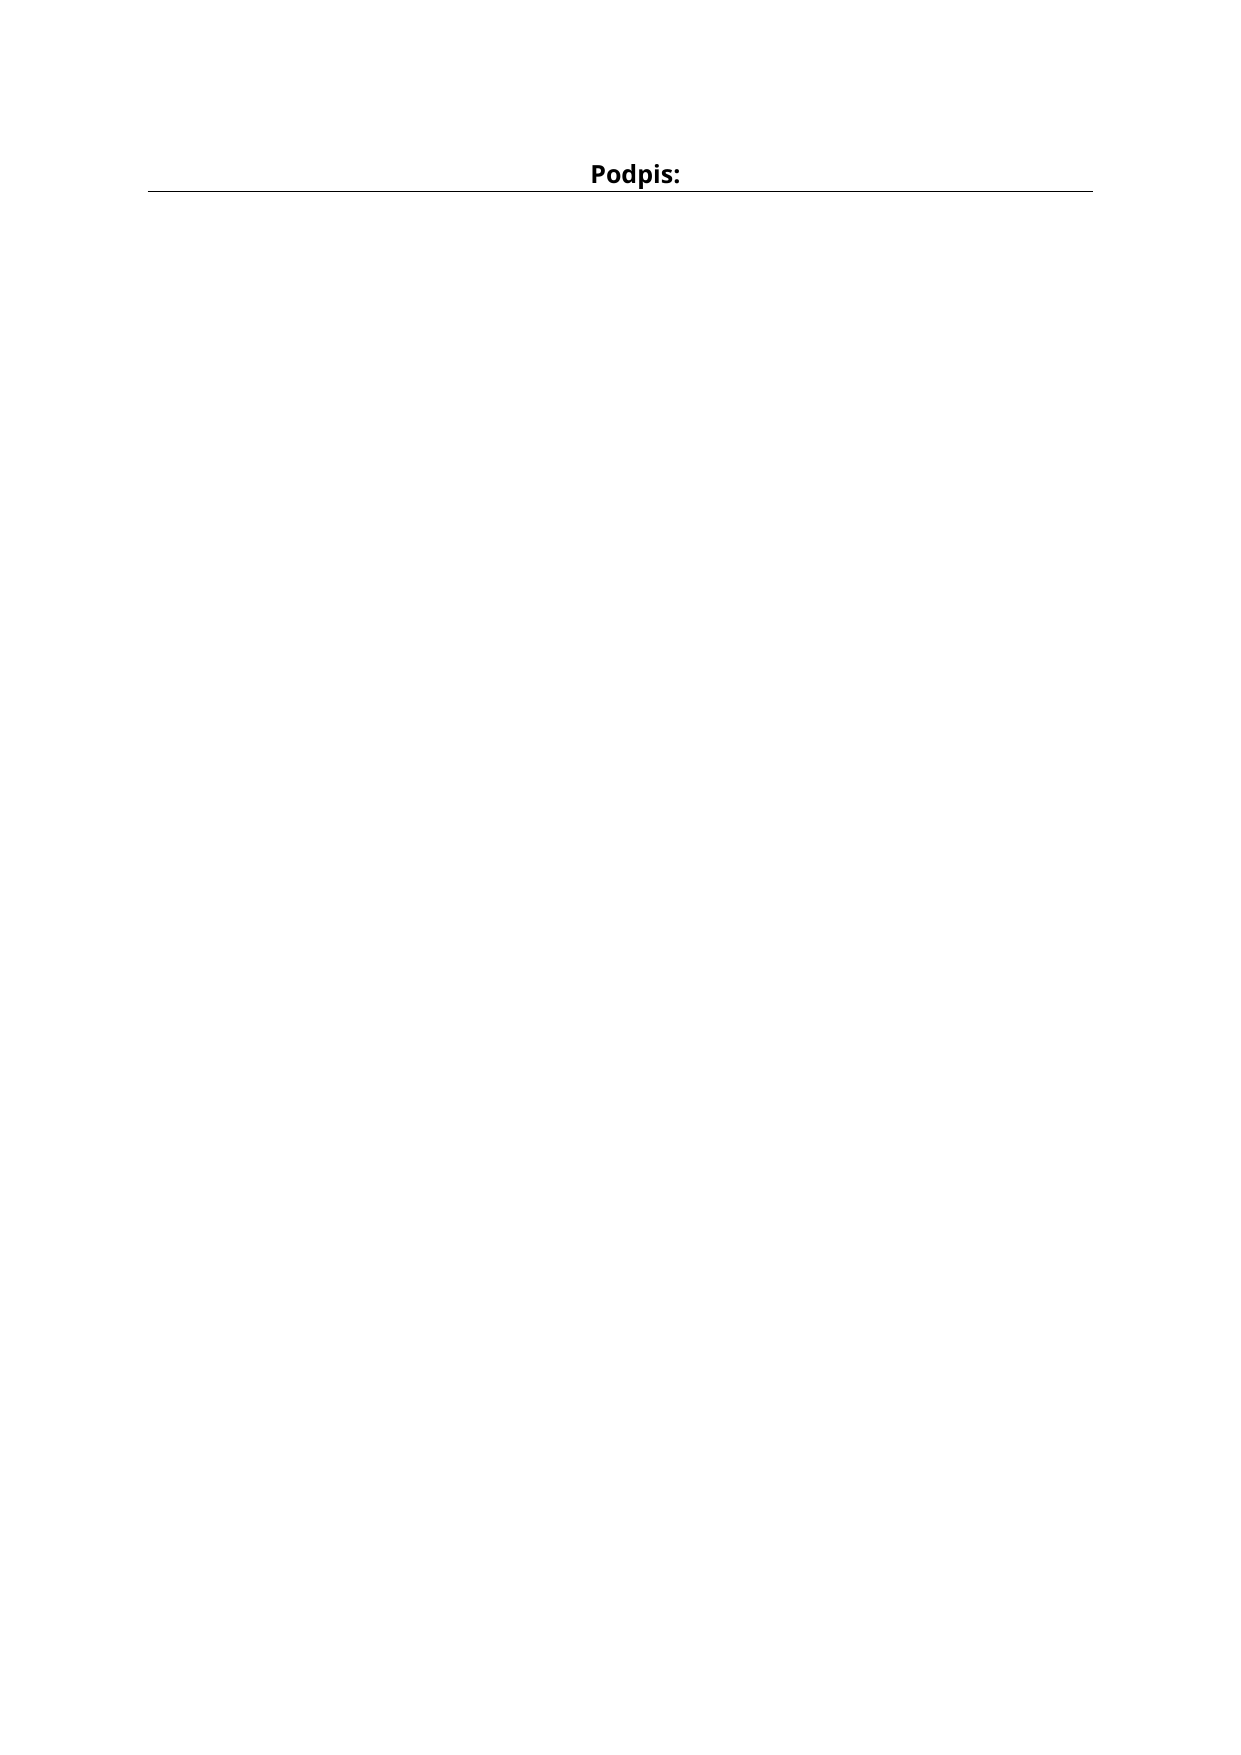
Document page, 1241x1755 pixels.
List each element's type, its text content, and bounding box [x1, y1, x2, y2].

text Podpis: [590, 157, 1093, 191]
